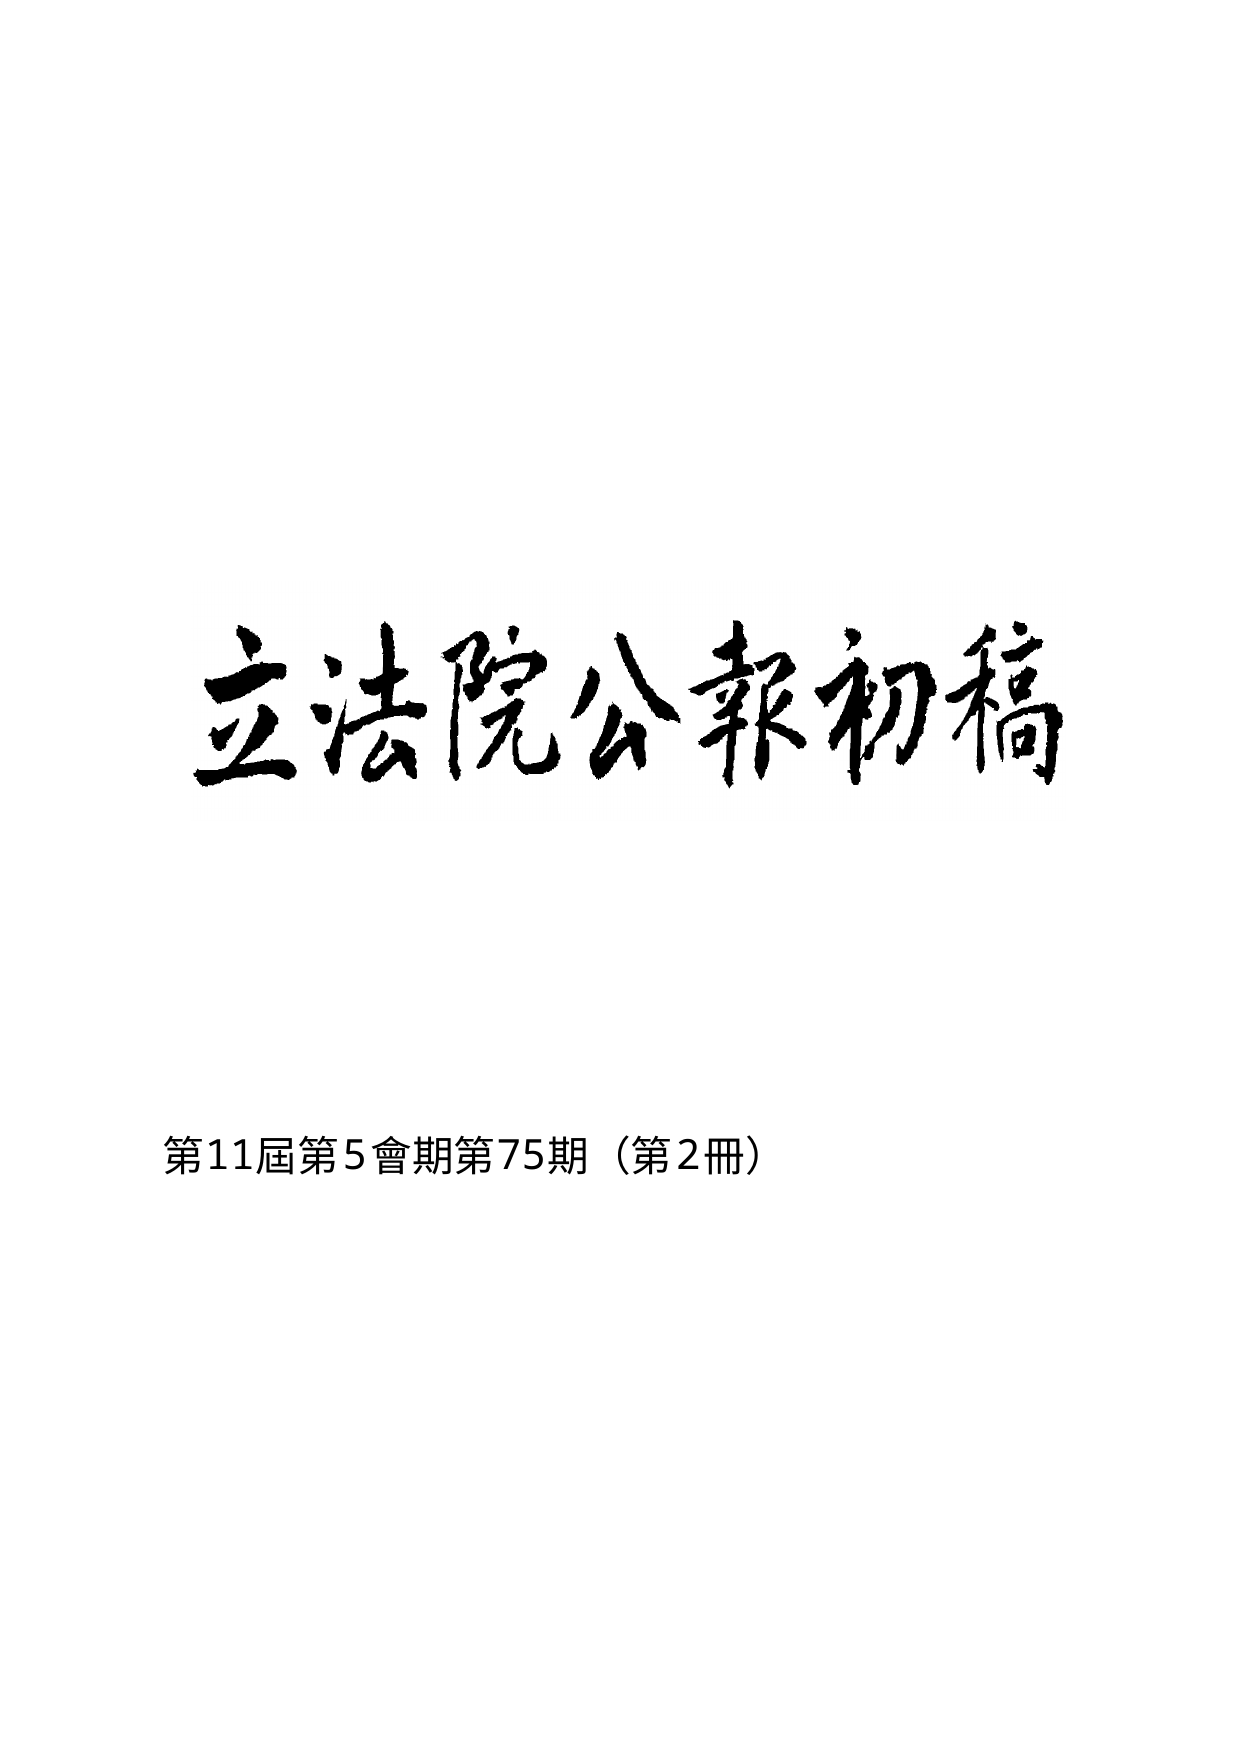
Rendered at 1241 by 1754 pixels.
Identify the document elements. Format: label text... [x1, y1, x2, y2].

table_header 第11屆第5會期第75期（第2冊） [151, 1089, 825, 1234]
table_header [151, 406, 1098, 902]
